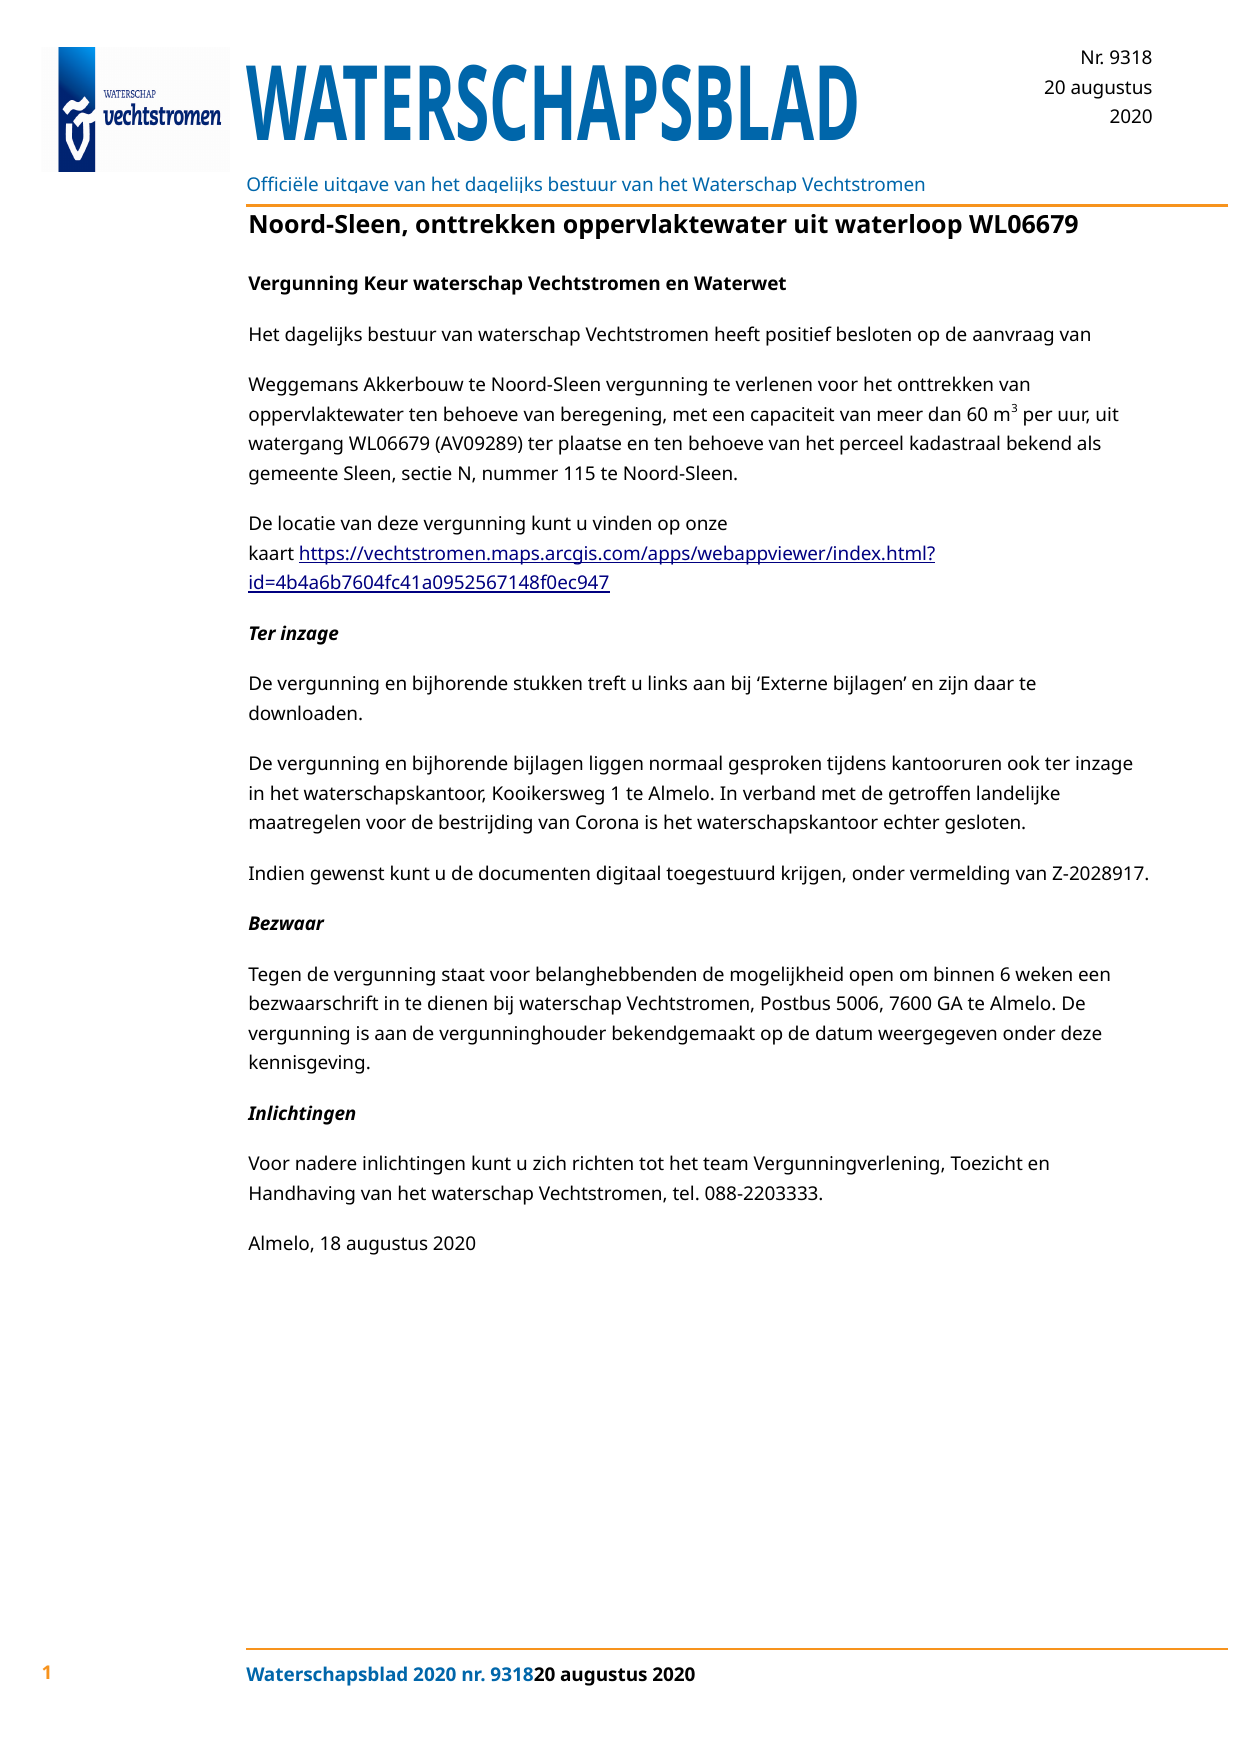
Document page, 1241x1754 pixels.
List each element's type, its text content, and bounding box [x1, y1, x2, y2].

text De locatie van deze vergunning kunt u vinden op onze kaart https://vechtstromen.maps.arcgis.com/apps/webappviewer/index.html?id=4b4a6b7604fc41a0952567148f0ec947 [248, 510, 1152, 595]
text Tegen de vergunning staat voor belanghebbenden de mogelijkheid open om binnen 6 weken een bezwaarschrift in te dienen bij waterschap Vechtstromen, Postbus 5006, 7600 GA te Almelo. De vergunning is aan de vergunninghouder bekendgemaakt op de datum weergegeven onder deze kennisgeving. [248, 961, 1152, 1075]
text Bezwaar [248, 910, 1152, 936]
text Noord-Sleen, onttrekken oppervlaktewater uit waterloop WL06679 [248, 207, 1152, 241]
text Almelo, 18 augustus 2020 [248, 1230, 1152, 1256]
text De vergunning en bijhorende stukken treft u links aan bij ‘Externe bijlagen’ en zijn daar te downloaden. [248, 670, 1152, 726]
text Ter inzage [248, 620, 1152, 646]
text Indien gewenst kunt u de documenten digitaal toegestuurd krijgen, onder vermelding van Z-2028917. [248, 860, 1152, 886]
text De vergunning en bijhorende bijlagen liggen normaal gesproken tijdens kantooruren ook ter inzage in het waterschapskantoor, Kooikersweg 1 te Almelo. In verband met de getroffen landelijke maatregelen voor de bestrijding van Corona is het waterschapskantoor echter gesloten. [248, 750, 1152, 835]
picture [41, 47, 231, 172]
text Inlichtingen [248, 1100, 1152, 1126]
text Het dagelijks bestuur van waterschap Vechtstromen heeft positief besloten op de aanvraag van [248, 321, 1152, 346]
text Vergunning Keur waterschap Vechtstromen en Waterwet [248, 270, 1152, 296]
text Weggemans Akkerbouw te Noord-Sleen vergunning te verlenen voor het onttrekken van oppervlaktewater ten behoeve van beregening, met een capaciteit van meer dan 60 m3 per uur, uit watergang WL06679 (AV09289) ter plaatse en ten behoeve van het perceel kadastraal bekend als gemeente Sleen, sectie N, nummer 115 te Noord-Sleen. [248, 371, 1152, 486]
text Voor nadere inlichtingen kunt u zich richten tot het team Vergunningverlening, Toezicht en Handhaving van het waterschap Vechtstromen, tel. 088-2203333. [248, 1150, 1152, 1206]
